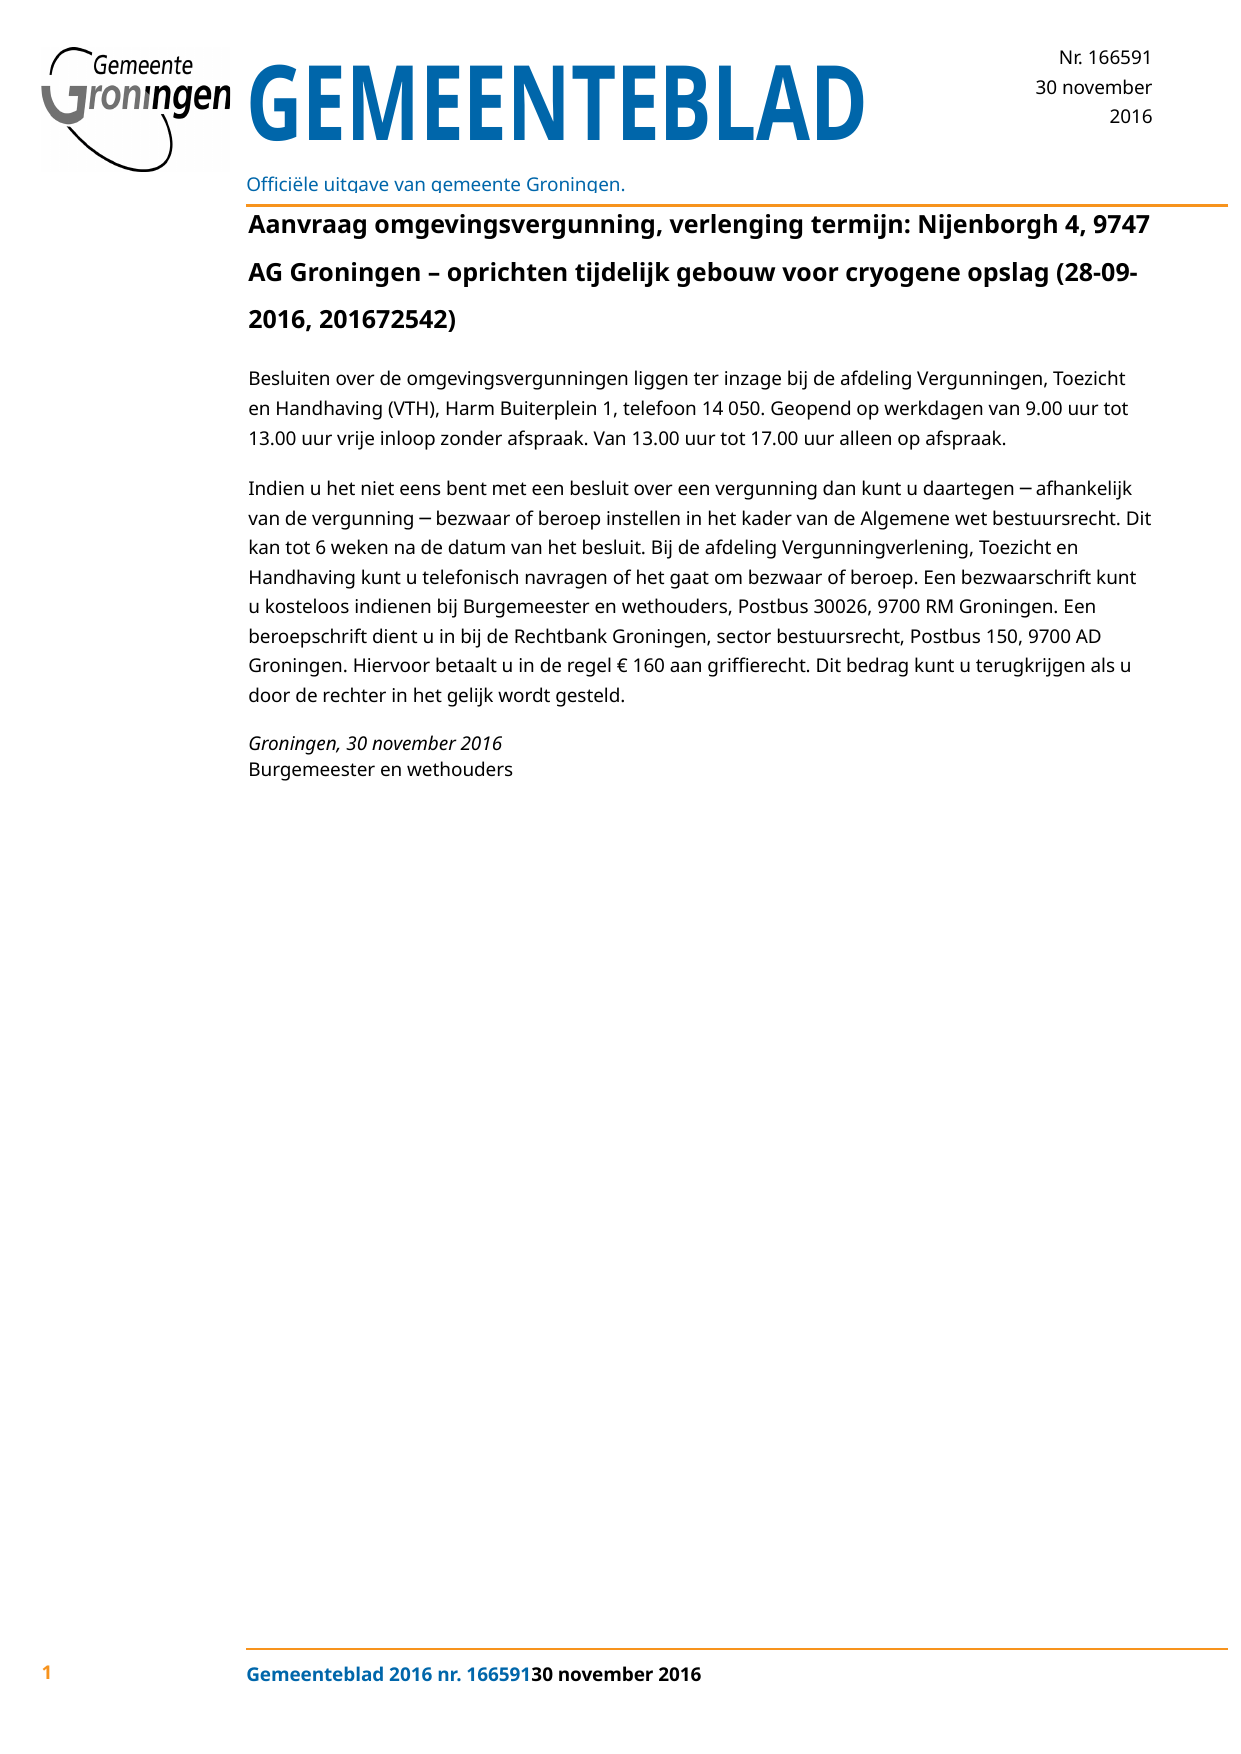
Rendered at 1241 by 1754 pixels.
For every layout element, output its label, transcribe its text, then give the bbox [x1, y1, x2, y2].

text Burgemeester en wethouders [248, 756, 1152, 781]
text Aanvraag omgevingsvergunning, verlenging termijn: Nijenborgh 4, 9747 AG Groningen – oprichten tijdelijk gebouw voor cryogene opslag (28-09-2016, 201672542) [248, 207, 1152, 336]
text Indien u het niet eens bent met een besluit over een vergunning dan kunt u daartegen ─ afhankelijk van de vergunning ─ bezwaar of beroep instellen in het kader van de Algemene wet bestuursrecht. Dit kan tot 6 weken na de datum van het besluit. Bij de afdeling Vergunningverlening, Toezicht en Handhaving kunt u telefonisch navragen of het gaat om bezwaar of beroep. Een bezwaarschrift kunt u kosteloos indienen bij Burgemeester en wethouders, Postbus 30026, 9700 RM Groningen. Een beroepschrift dient u in bij de Rechtbank Groningen, sector bestuursrecht, Postbus 150, 9700 AD Groningen. Hiervoor betaalt u in de regel € 160 aan griffierecht. Dit bedrag kunt u terugkrijgen als u door de rechter in het gelijk wordt gesteld. [248, 475, 1152, 708]
picture [41, 47, 231, 172]
text Groningen, 30 november 2016 [248, 730, 1152, 756]
text Besluiten over de omgevingsvergunningen liggen ter inzage bij de afdeling Vergunningen, Toezicht en Handhaving (VTH), Harm Buiterplein 1, telefoon 14 050. Geopend op werkdagen van 9.00 uur tot 13.00 uur vrije inloop zonder afspraak. Van 13.00 uur tot 17.00 uur alleen op afspraak. [248, 366, 1152, 450]
